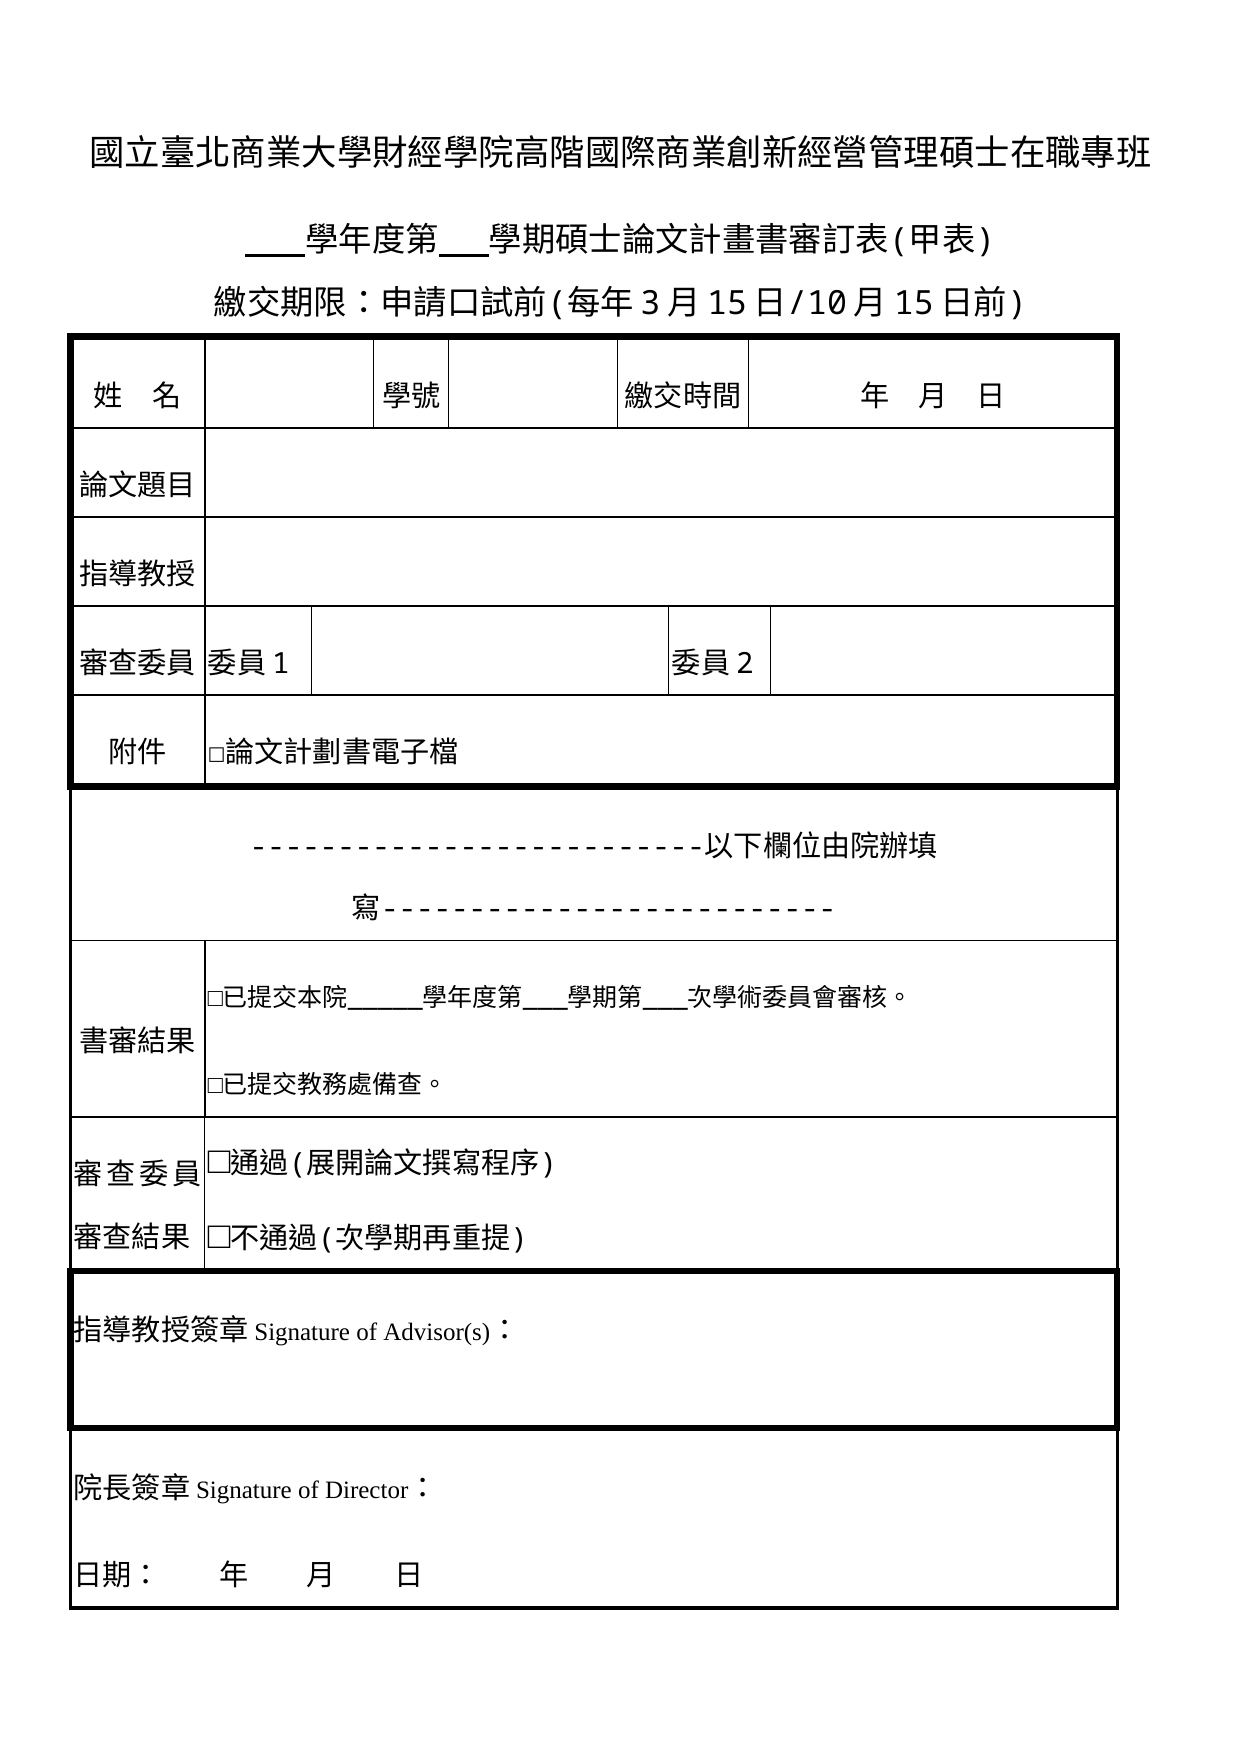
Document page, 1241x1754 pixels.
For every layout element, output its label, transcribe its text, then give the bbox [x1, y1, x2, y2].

table_cell 指導教授 [74, 518, 204, 605]
table_cell [206, 518, 1114, 605]
table_header 姓 名 [74, 340, 204, 427]
table_cell 委員2 [669, 607, 770, 694]
table_header [206, 340, 373, 427]
table_cell --------------------------以下欄位由院辦填寫-------------------------- [72, 790, 1116, 939]
table_cell 書審結果 [72, 941, 204, 1116]
table_header [449, 340, 617, 427]
table_cell □通過(展開論文撰寫程序) □不通過(次學期再重提) [205, 1118, 1116, 1268]
text 學年度第 學期碩士論文計畫書審訂表(甲表) 繳交期限：申請口試前(每年3月15日/10月15日前) [75, 196, 1165, 321]
table_cell 指導教授簽章Signature of Advisor(s)： [74, 1274, 1114, 1425]
table_cell 委員1 [206, 607, 311, 694]
table_cell 審查委員審查結果 [72, 1118, 204, 1268]
table_cell 附件 [74, 696, 204, 783]
table_cell 審查委員 [74, 607, 204, 694]
table_cell [206, 429, 1114, 516]
table_cell [771, 607, 1114, 694]
table_cell [312, 607, 668, 694]
table_cell 院長簽章Signature of Director： 日期： 年 月 日 [72, 1431, 1116, 1606]
table_cell 論文題目 [74, 429, 204, 516]
table_cell ☐論文計劃書電子檔 [206, 696, 1114, 783]
text 國立臺北商業大學財經學院高階國際商業創新經營管理碩士在職專班 [75, 108, 1165, 171]
table_header 繳交時間 [618, 340, 748, 427]
table_header 年 月 日 [749, 340, 1114, 427]
table_cell □已提交本院_____學年度第___學期第___次學術委員會審核。 □已提交教務處備查。 [206, 941, 1116, 1116]
table_header 學號 [374, 340, 448, 427]
